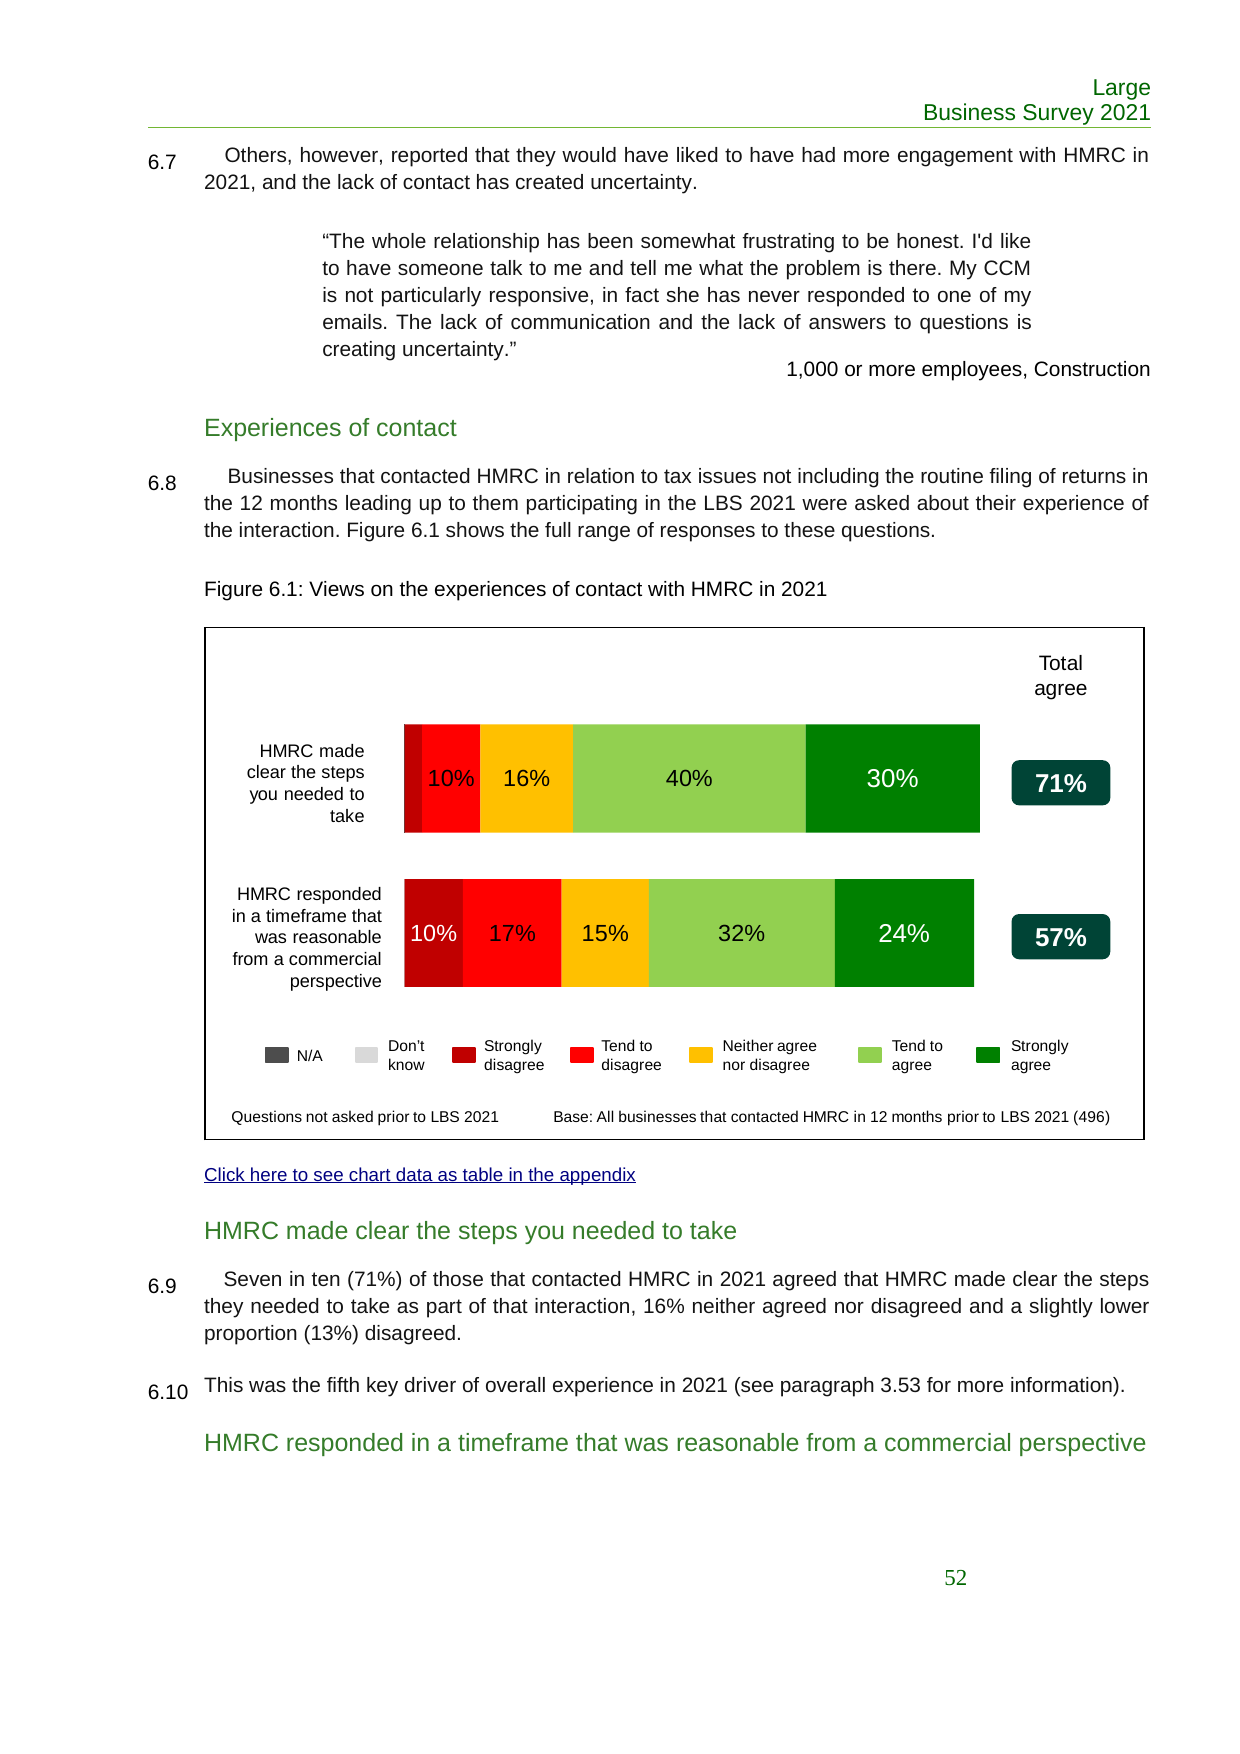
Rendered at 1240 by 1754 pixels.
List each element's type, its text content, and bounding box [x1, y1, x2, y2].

subtitle HMRC made clear the steps you needed to take [186, 1217, 1151, 1244]
subtitle 1,000 or more employees, Construction [204, 362, 1151, 389]
text Click here to see chart data as table in the appendix [204, 1165, 1151, 1192]
subtitle Figure 6.1: Views on the experiences of contact with HMRC in 2021 [186, 575, 1151, 602]
subtitle HMRC responded in a timeframe that was reasonable from a commercial perspective [186, 1430, 1151, 1457]
list This was the fifth key driver of overall experience in 2021 (see paragraph 3.53 for more information). [148, 1378, 1151, 1405]
list Seven in ten (71%) of those that contacted HMRC in 2021 agreed that HMRC made clear the steps they needed to take as part of that interaction, 16% neither agreed nor disagreed and a slightly lower proportion (13%) disagreed. [148, 1272, 1151, 1353]
text “The whole relationship has been somewhat frustrating to be honest. I'd like to have someone talk to me and tell me what the problem is there. My CCM is not particularly responsive, in fact she has never responded to one of my emails. The lack of communication and the lack of answers to questions is creating uncertainty.” [322, 227, 1033, 362]
list Others, however, reported that they would have liked to have had more engagement with HMRC in 2021, and the lack of contact has created uncertainty. [148, 148, 1151, 202]
list Businesses that contacted HMRC in relation to tax issues not including the routine filing of returns in the 12 months leading up to them participating in the LBS 2021 were asked about their experience of the interaction. Figure 6.1 shows the full range of responses to these questions. [148, 468, 1151, 550]
subtitle Experiences of contact [186, 414, 1151, 441]
